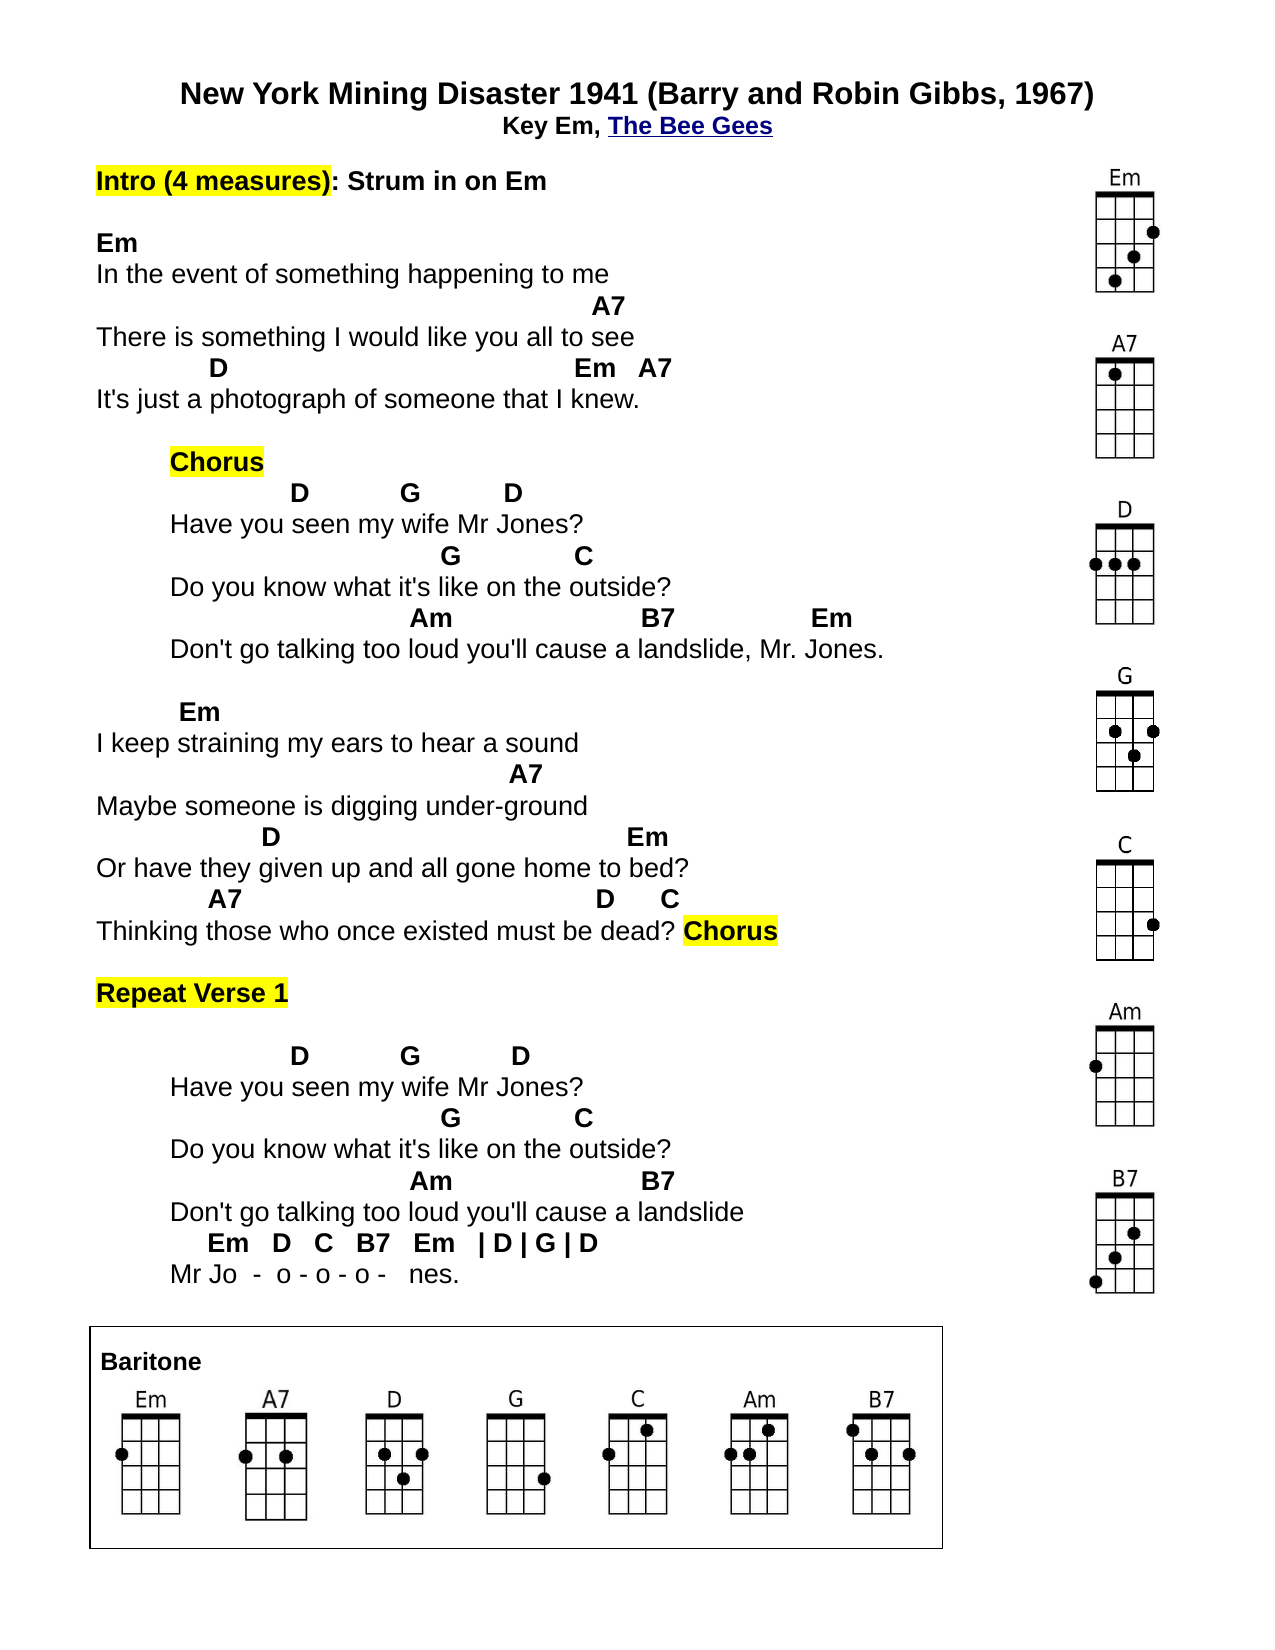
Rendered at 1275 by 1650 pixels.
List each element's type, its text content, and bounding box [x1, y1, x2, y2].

table_cell [1065, 325, 1186, 491]
table_cell [212, 1381, 333, 1548]
table_cell [1065, 491, 1186, 658]
text New York Mining Disaster 1941 (Barry and Robin Gibbs, 1967) [90, 75, 1185, 111]
table_cell [577, 1381, 699, 1548]
picture [1068, 663, 1182, 814]
table_cell [943, 1326, 1065, 1381]
table_cell [1065, 1326, 1186, 1381]
picture [703, 1387, 816, 1537]
table_cell [943, 1381, 1065, 1548]
table_cell [334, 1381, 455, 1548]
picture [220, 1387, 325, 1537]
table_header Intro (4 measures): Strum in on Em Em In the event of something happening to me A7 There is something I would like you all to see D Em A7 It's just a photograph of someone that I knew. Chorus D G D Have you seen my wife Mr Jones? G C Do you know what it's like on the outside? Am B7 Em Don't go talking too loud you'll cause a landslide, Mr. Jones. Em I keep straining my ears to hear a sound A7 Maybe someone is digging under-ground D Em Or have they given up and all gone home to bed? A7 D C Thinking those who once existed must be dead? Chorus Repeat Verse 1 D G D Have you seen my wife Mr Jones? G C Do you know what it's like on the outside? Am B7 Don't go talking too loud you'll cause a landslide Em D C B7 Em | D | G | D Mr Jo - o - o - o - nes. [90, 159, 1065, 1326]
table_cell [334, 1327, 455, 1381]
picture [1068, 330, 1182, 481]
picture [460, 1387, 573, 1537]
picture [338, 1387, 451, 1537]
table_cell [821, 1327, 942, 1381]
picture [94, 1387, 208, 1537]
text Key Em, The Bee Gees [90, 111, 1185, 140]
picture [825, 1387, 938, 1537]
picture [1068, 1165, 1182, 1316]
picture [581, 1387, 695, 1537]
picture [1068, 998, 1182, 1149]
table_cell [91, 1381, 212, 1548]
table_cell [699, 1327, 821, 1381]
table_header [1065, 159, 1186, 325]
table_cell [1065, 824, 1186, 993]
table_cell [699, 1381, 821, 1548]
table_cell [1065, 993, 1186, 1159]
table_cell [821, 1381, 942, 1548]
table_cell [1065, 1381, 1186, 1548]
picture [1068, 164, 1182, 315]
table_cell [577, 1327, 699, 1381]
table_cell [212, 1327, 333, 1381]
picture [1068, 832, 1182, 983]
picture [1068, 497, 1182, 647]
table_cell Baritone [91, 1327, 212, 1381]
table_cell [1065, 658, 1186, 824]
table_cell [455, 1381, 577, 1548]
table_cell [1065, 1160, 1186, 1326]
table_cell [455, 1327, 577, 1381]
